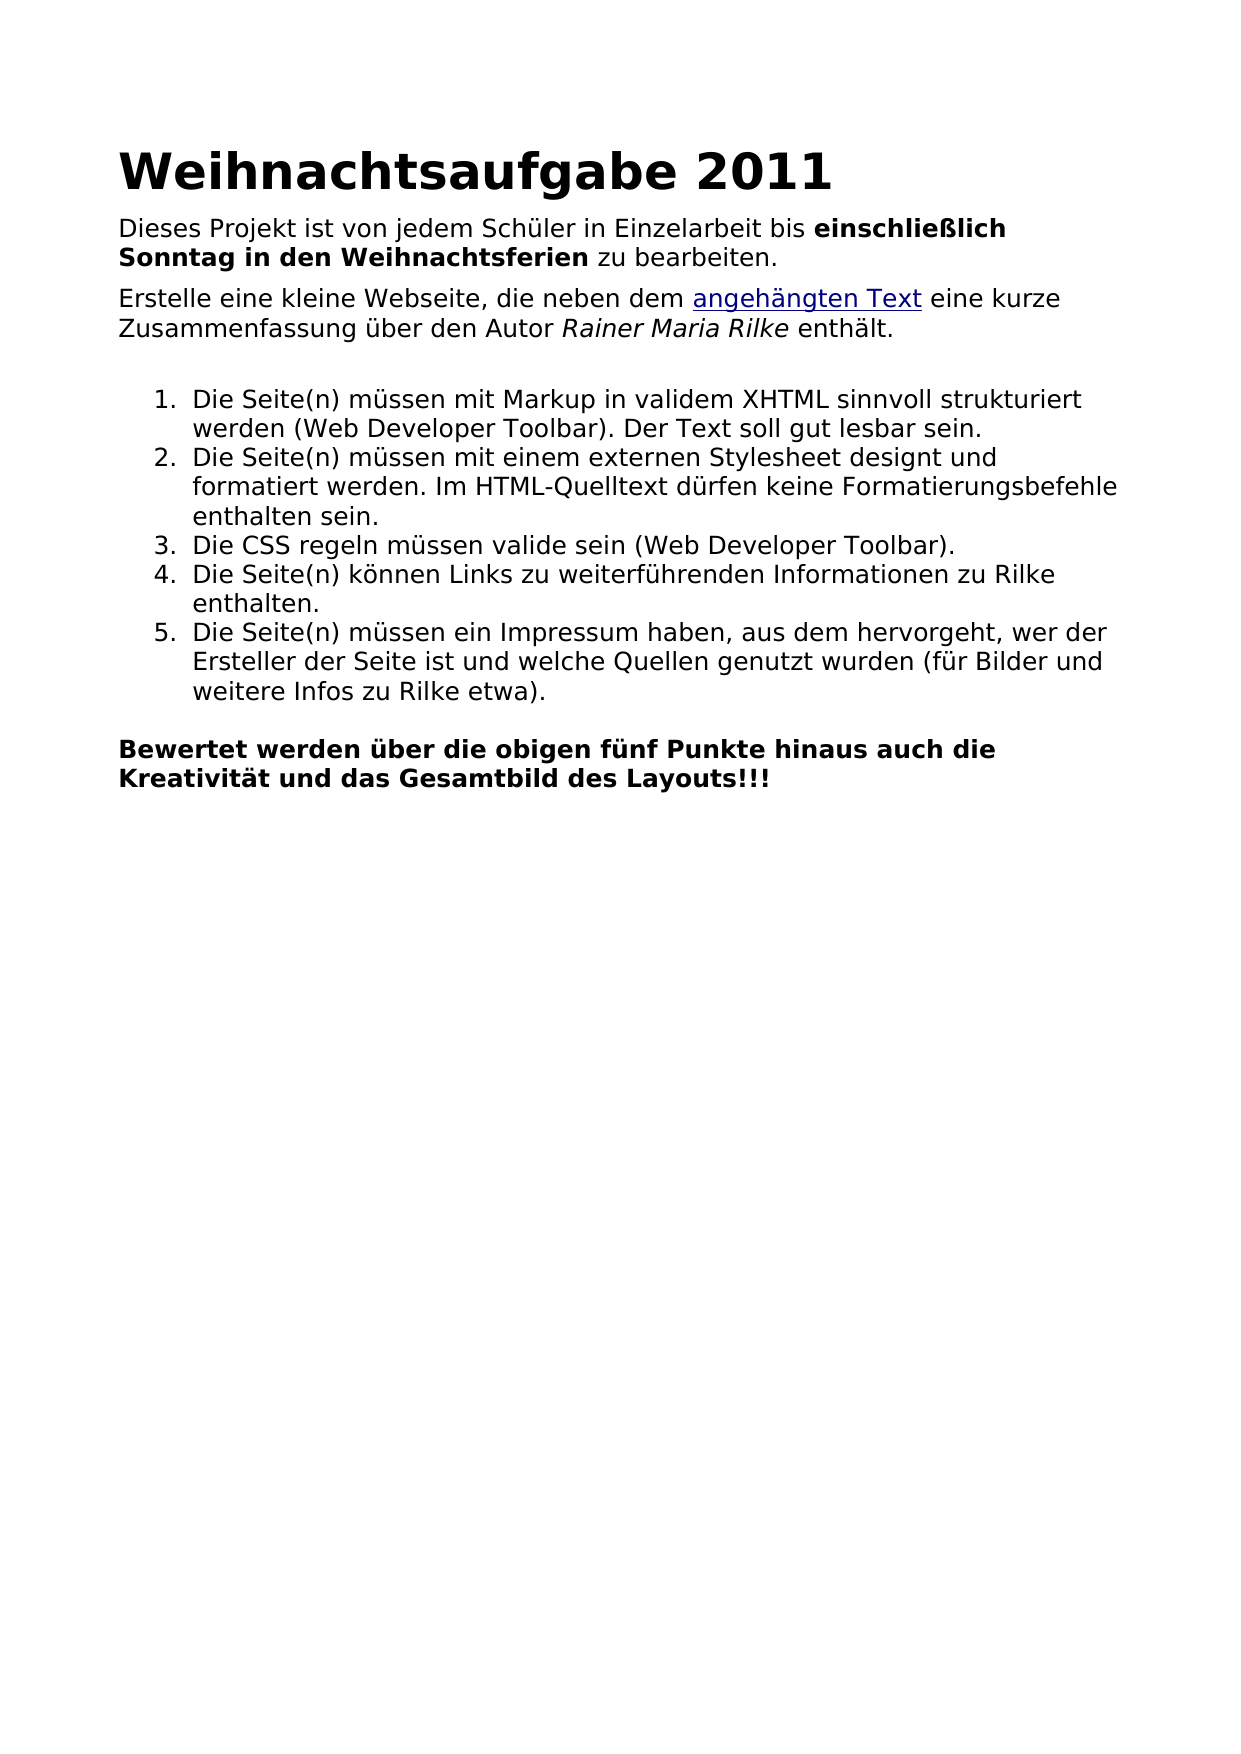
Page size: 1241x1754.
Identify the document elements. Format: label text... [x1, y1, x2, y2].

list Die Seite(n) können Links zu weiterführenden Informationen zu Rilke enthalten. [177, 560, 1122, 618]
text Bewertet werden über die obigen fünf Punkte hinaus auch die Kreativität und das Gesamtbild des Layouts!!! [118, 735, 1122, 794]
subtitle Weihnachtsaufgabe 2011 [118, 143, 1122, 201]
text Dieses Projekt ist von jedem Schüler in Einzelarbeit bis einschließlich Sonntag in den Weihnachtsferien zu bearbeiten. [118, 214, 1122, 272]
list Die Seite(n) müssen mit einem externen Stylesheet designt und formatiert werden. Im HTML-Quelltext dürfen keine Formatierungsbefehle enthalten sein. [177, 443, 1122, 531]
list Die Seite(n) müssen mit Markup in validem XHTML sinnvoll strukturiert werden (Web Developer Toolbar). Der Text soll gut lesbar sein. [177, 385, 1122, 443]
text Erstelle eine kleine Webseite, die neben dem angehängten Text eine kurze Zusammenfassung über den Autor Rainer Maria Rilke enthält. [118, 285, 1122, 343]
list Die CSS regeln müssen valide sein (Web Developer Toolbar). [177, 531, 1122, 560]
list Die Seite(n) müssen ein Impressum haben, aus dem hervorgeht, wer der Ersteller der Seite ist und welche Quellen genutzt wurden (für Bilder und weitere Infos zu Rilke etwa). [177, 618, 1122, 706]
